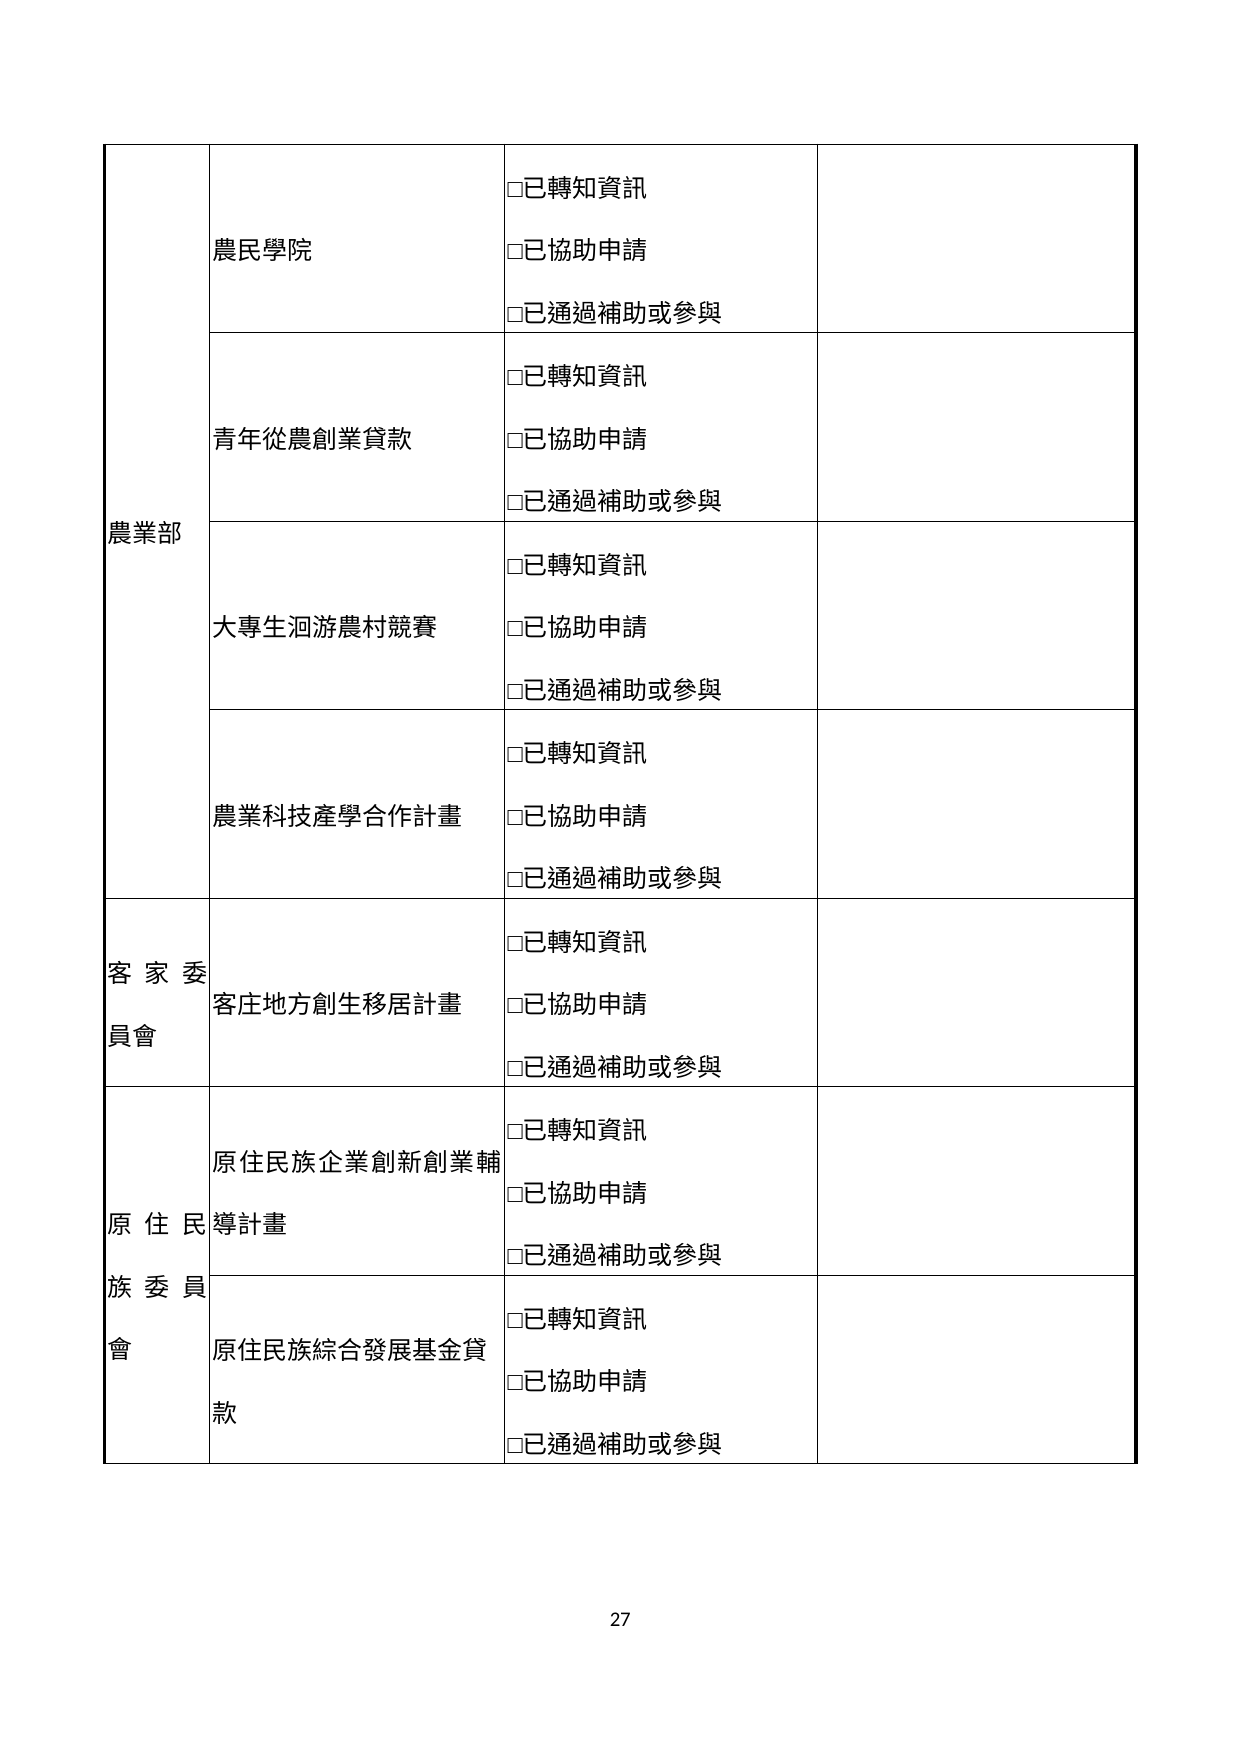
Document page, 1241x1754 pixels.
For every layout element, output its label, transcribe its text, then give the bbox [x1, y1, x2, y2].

table_cell □已轉知資訊 □已協助申請 □已通過補助或參與 [505, 899, 817, 1086]
table_cell [818, 710, 1134, 898]
table_cell □已轉知資訊 □已協助申請 □已通過補助或參與 [505, 333, 817, 521]
table_cell 大專生洄游農村競賽 [210, 522, 504, 709]
table_cell [818, 333, 1134, 521]
table_cell [818, 899, 1134, 1086]
table_cell [818, 1276, 1134, 1463]
table_cell [818, 522, 1134, 709]
table_cell 原住民族企業創新創業輔導計畫 [210, 1087, 504, 1275]
table_cell 客庄地方創生移居計畫 [210, 899, 504, 1086]
table_cell [818, 1087, 1134, 1275]
table_cell □已轉知資訊 □已協助申請 □已通過補助或參與 [505, 1087, 817, 1275]
table_cell 農民學院 [210, 145, 504, 332]
table_cell [818, 145, 1134, 332]
table_cell □已轉知資訊 □已協助申請 □已通過補助或參與 [505, 522, 817, 709]
table_cell □已轉知資訊 □已協助申請 □已通過補助或參與 [505, 145, 817, 332]
table_cell 農業部 [106, 145, 209, 898]
table_cell 原住民族委員會 [106, 1087, 209, 1463]
table_cell 農業科技產學合作計畫 [210, 710, 504, 898]
table_cell □已轉知資訊 □已協助申請 □已通過補助或參與 [505, 1276, 817, 1463]
table_cell □已轉知資訊 □已協助申請 □已通過補助或參與 [505, 710, 817, 898]
table_cell 原住民族綜合發展基金貸款 [210, 1276, 504, 1463]
table_cell 青年從農創業貸款 [210, 333, 504, 521]
table_cell 客家委員會 [106, 899, 209, 1086]
